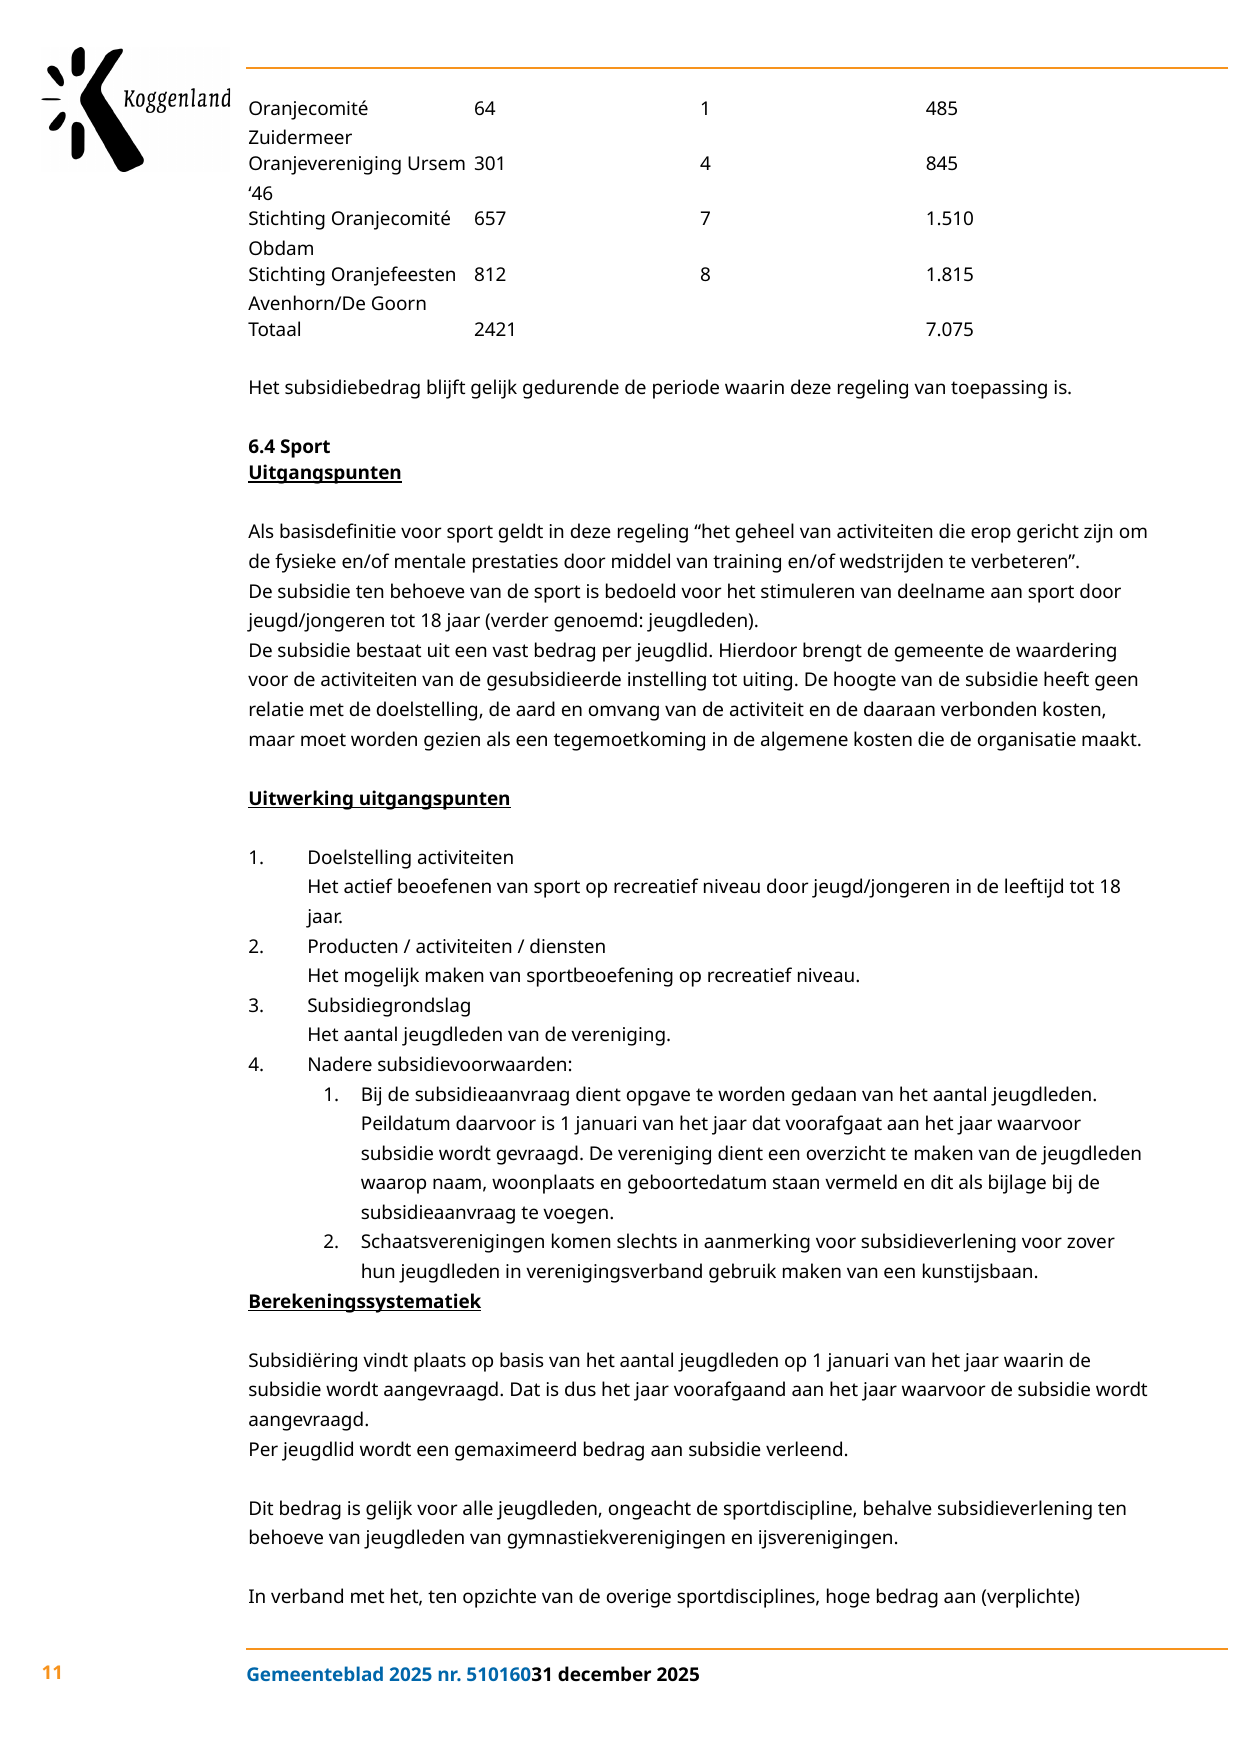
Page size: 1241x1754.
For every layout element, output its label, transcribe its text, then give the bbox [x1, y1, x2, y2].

table_cell 8 [700, 261, 926, 316]
table_cell 1.510 [926, 205, 1152, 261]
text 6.4 Sport [248, 434, 1152, 459]
table_cell 4 [700, 150, 926, 205]
list Het aantal jeugdleden van de vereniging. [248, 1022, 1152, 1047]
text Het subsidiebedrag blijft gelijk gedurende de periode waarin deze regeling van toepassing is. [248, 374, 1152, 400]
table_cell 64 [474, 95, 700, 150]
list Het actief beoefenen van sport op recreatief niveau door jeugd/jongeren in de leeftijd tot 18 jaar. [248, 874, 1152, 929]
table_cell Oranjecomité Zuidermeer [248, 95, 474, 150]
text Uitwerking uitgangspunten [248, 785, 1152, 811]
table_cell 2421 [474, 316, 700, 342]
table_cell 845 [926, 150, 1152, 205]
table_cell 301 [474, 150, 700, 205]
list Schaatsverenigingen komen slechts in aanmerking voor subsidieverlening voor zover hun jeugdleden in verenigingsverband gebruik maken van een kunstijsbaan. [323, 1229, 1152, 1284]
text Uitgangspunten [248, 459, 1152, 485]
list Subsidiegrondslag [248, 992, 1152, 1018]
table_cell 657 [474, 205, 700, 261]
text Dit bedrag is gelijk voor alle jeugdleden, ongeacht de sportdiscipline, behalve subsidieverlening ten behoeve van jeugdleden van gymnastiekverenigingen en ijsverenigingen. [248, 1495, 1152, 1550]
table_cell Oranjevereniging Ursem ‘46 [248, 150, 474, 205]
list Het mogelijk maken van sportbeoefening op recreatief niveau. [248, 962, 1152, 988]
picture [41, 47, 231, 172]
list Producten / activiteiten / diensten [248, 933, 1152, 958]
table_cell Stichting Oranjecomité Obdam [248, 205, 474, 261]
table_cell Totaal [248, 316, 474, 342]
text De subsidie bestaat uit een vast bedrag per jeugdlid. Hierdoor brengt de gemeente de waardering voor de activiteiten van de gesubsidieerde instelling tot uiting. De hoogte van de subsidie heeft geen relatie met de doelstelling, de aard en omvang van de activiteit en de daaraan verbonden kosten, maar moet worden gezien als een tegemoetkoming in de algemene kosten die de organisatie maakt. [248, 637, 1152, 751]
text Als basisdefinitie voor sport geldt in deze regeling “het geheel van activiteiten die erop gericht zijn om de fysieke en/of mentale prestaties door middel van training en/of wedstrijden te verbeteren”. [248, 519, 1152, 574]
table_cell Stichting Oranjefeesten Avenhorn/De Goorn [248, 261, 474, 316]
text In verband met het, ten opzichte van de overige sportdisciplines, hoge bedrag aan (verplichte) [248, 1584, 1152, 1609]
table_cell [700, 316, 926, 342]
text Berekeningssystematiek [248, 1288, 1152, 1313]
text De subsidie ten behoeve van de sport is bedoeld voor het stimuleren van deelname aan sport door jeugd/jongeren tot 18 jaar (verder genoemd: jeugdleden). [248, 578, 1152, 633]
list Nadere subsidievoorwaarden: [248, 1051, 1152, 1077]
text Subsidiëring vindt plaats op basis van het aantal jeugdleden op 1 januari van het jaar waarin de subsidie wordt aangevraagd. Dat is dus het jaar voorafgaand aan het jaar waarvoor de subsidie wordt aangevraagd. [248, 1347, 1152, 1432]
list Doelstelling activiteiten [248, 844, 1152, 870]
text Per jeugdlid wordt een gemaximeerd bedrag aan subsidie verleend. [248, 1436, 1152, 1461]
table_cell 1 [700, 95, 926, 150]
table_cell 485 [926, 95, 1152, 150]
list Bij de subsidieaanvraag dient opgave te worden gedaan van het aantal jeugdleden. Peildatum daarvoor is 1 januari van het jaar dat voorafgaat aan het jaar waarvoor subsidie wordt gevraagd. De vereniging dient een overzicht te maken van de jeugdleden waarop naam, woonplaats en geboortedatum staan vermeld en dit als bijlage bij de subsidieaanvraag te voegen. [323, 1081, 1152, 1225]
table_cell 7.075 [926, 316, 1152, 342]
table_cell 1.815 [926, 261, 1152, 316]
table_cell 7 [700, 205, 926, 261]
table_cell 812 [474, 261, 700, 316]
